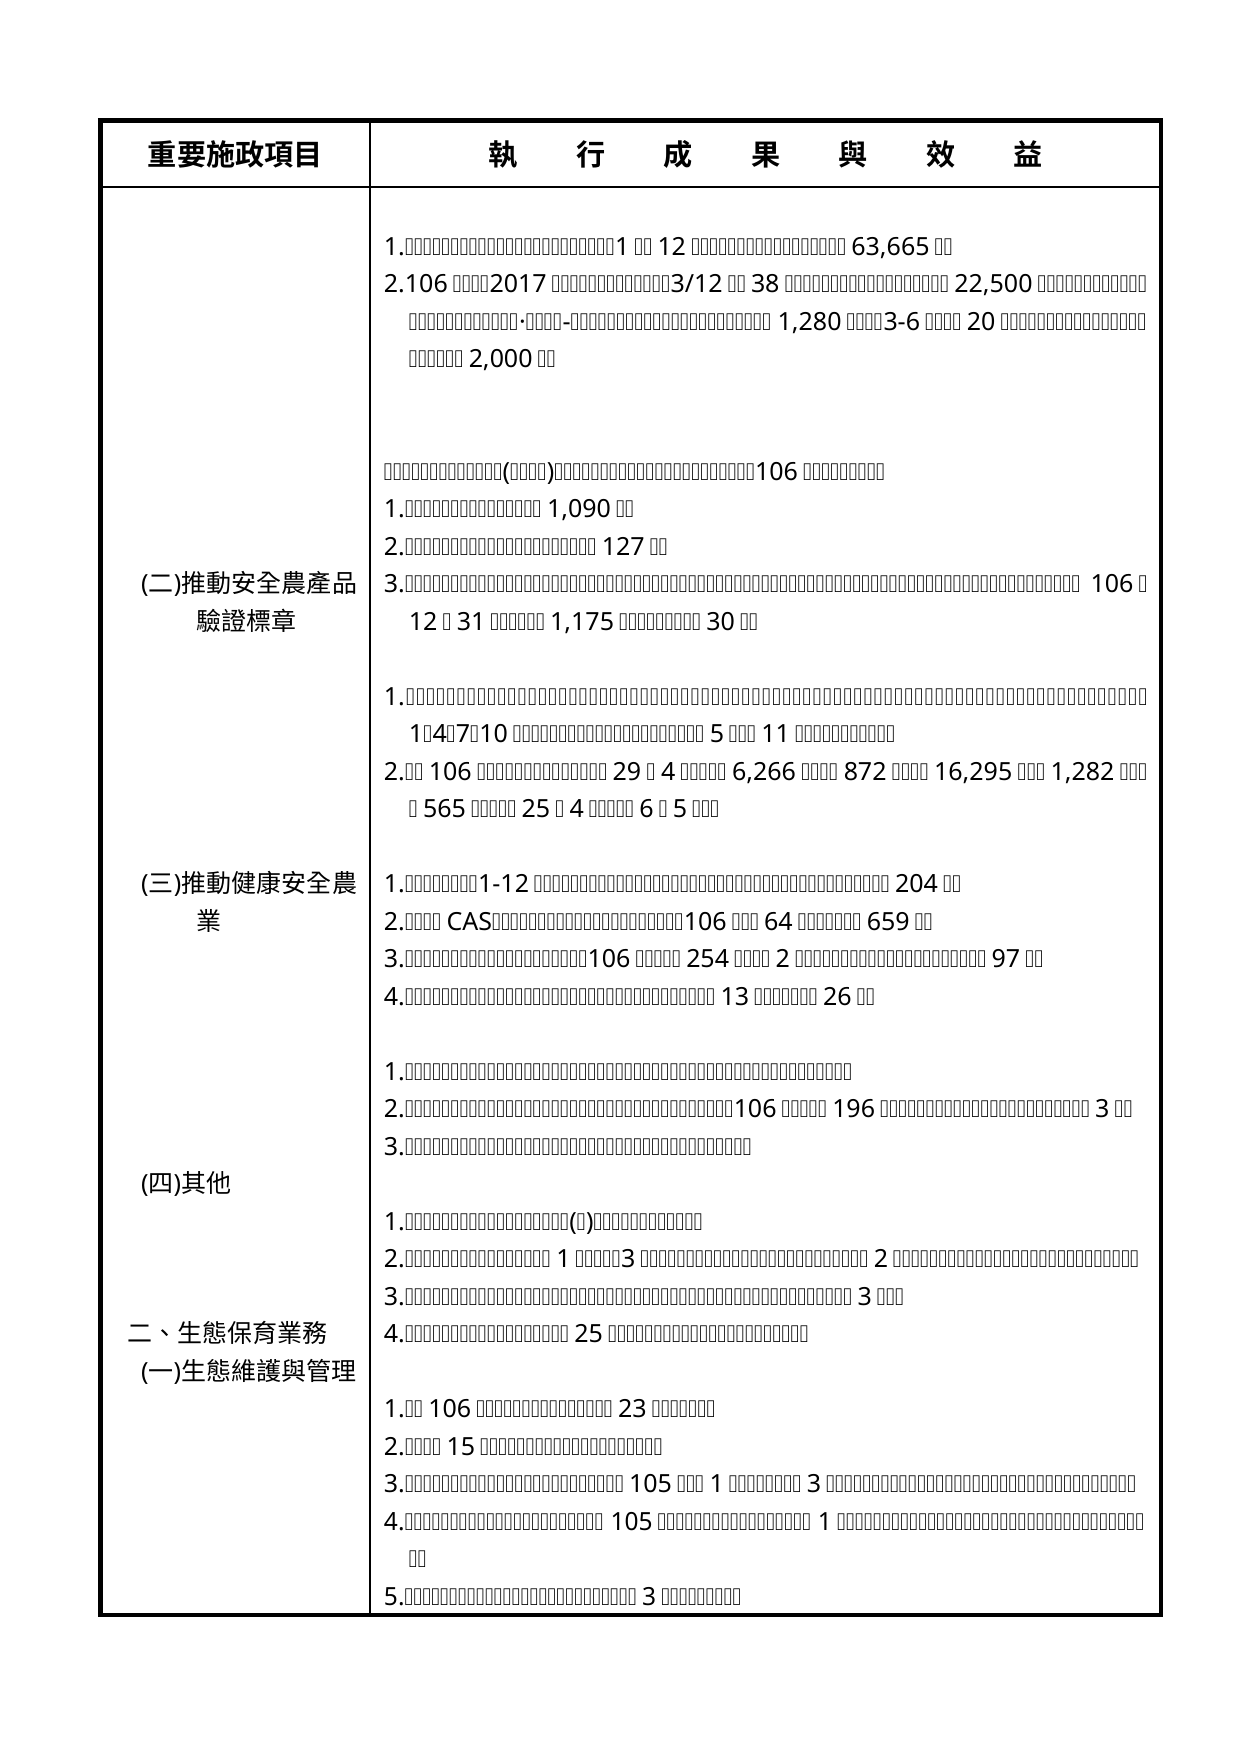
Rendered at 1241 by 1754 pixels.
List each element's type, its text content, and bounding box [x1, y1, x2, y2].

table_cell 1.輔導轄內農民團體(農會、合作社場)辦理蔬菜、水果共同運銷，供應國內果菜批發市場，提升市場佔有率，推動水果共選共計增加運銷效率，使其達運銷經濟規模降低運銷成本。本市各農民團體106年1-12月水果共同運銷供應量41,401公噸，蔬菜共同運銷供應量24,337公噸。 2.協助農民團體辦理蔬果共同運銷，除辦理產銷講習及觀摩外，另補助農民團體購置選別、分級設備、輸送設備、包裝設備、預冷設備及加工設備等，以提高本市農產品共同運銷品質，提高市場拍賣價格，增加農民收益。農業局積極爭取中央補助轄內農民團體，如電動堆高機、油壓拖板車、重量式蔬果選別機、非破壞性紅外線水果甜度計、空氣壓縮機、包裝設備、輸送機、大型荔枝選果機、壓差預冷機、洗選設備、作業平台、組合室冷藏庫等相關設備，以改善運銷機能強化運銷效率，共向農糧署爭取補助8,971千元。 3.輔導燕巢區農會-蜜棗；大樹區農會-玉荷包禮盒、鳳荔雙心酥；美濃區農會-美濃147米空包系列；內門區農會-羅漢門龍眼蜂蜜等4間農會優質農產品，獲選2018年台灣農漁會百大精品殊榮。 甲仙地區農會辦理「竿採青梅廠農契作」計畫，106年青梅產期間以保證價格每公斤31元收購竿採梅，共計 142公噸，有效維持青梅價格，穩定青梅產銷，降低販運商剝削，維護農民收益。另外六龜區農會辦理「手採梅DIY計畫」，透過活動有效行銷本轄青梅，有益於青梅銷售量，提高果農收益。 106年除原取得清真認證之內門區、阿蓮區、甲仙地區農會、一鳴生技農園，又新增蜂巢氏生物科技有限公司，共計29項產品，並於106年11月15日假高雄市政府鳳山行政中心盛大舉辦「清真產業基礎及品保訓練」，說明清真食品認證的相關資訊，加強業者對產製清真食品相關規定之認知，達到推廣清真食品認證，提升清真食品品質，以提升高雄農產品的競爭力。 辦理「106年高雄市國產龍眼蜂蜜評鑑」，經召開籌備會議、受理報名、 採樣封簽、送檢初評、複評等作業，依蜂蜜國家標準(CNS)及評鑑小組 嚴格檢驗，計有岡山、阿蓮、田寮、橋頭、大樹、內門、杉林7區養 蜂產銷班班員共20人獲獎，特等獎6名，頭等獎14名，成績斐然！ 106年度獲獎評鑑蜜共10,296瓶(特等獎3,276瓶，頭等獎7,020瓶)， 經由通過HACCP及ISO22000國際雙認證之阿蓮區農會食品工廠，進行 監督分裝後上市，以高雄市評鑑蜜品牌搭配大崗山龍眼蜂蜜文化節活 動行銷。 1.輔導岡山區農會辦理「2017高雄市大崗山龍眼蜂蜜文化節」活動，於106年9月2日在大崗山風景區如意公園甜蜜展開，高雄市陳菊市長偕同岡山區農會石敏雄理事長進行活動開幕，為今年主題「這夏go甜蜜」以及「蜂產品展售」、「夯直播拍賣」、「最狂蜂人秀」、「獨家秘境遊」、「蜂趣味體驗」等系列活動揭開序幕，並邀請市民朋友利用週末假期一起到大崗山風景區參加難得的盛夏慶典，品嚐純正龍眼蜂蜜的甜蜜。 2.聯合本府原住民事務委員會辦理「2017真愛玉見你‧萬人喜愛玉」，於10月9-10日假鼓山渡輪站前(高雄市鼓山區濱海一路)舉辦，現場除了萬人洗愛玉體驗外，並有農特產品展售，吸引人潮駐足品嚐採買原民區的各式農特產品及手工藝品。 3.都會區農特產品行銷工作 設置高雄物產館蓮潭旗艦店、高雄物產館高雄郵局店及高雄物產館 台中店，並以高雄物產館蓮潭旗艦店為營運中心、高雄物產館高雄 郵局店為配送中心，高雄物產館台中店為外縣市指標通路據點，未 來評估台北市、新北市拓展銷售據點之可能性。讓本市農漁產品朝 向精緻化、專業化、品牌化行銷模式經營，並運用蓮池潭觀光景點 之優勢，打造大高雄優良農產之行銷據點。106年全年度於高雄物 產館辦理一系列媒體宣傳行銷活動，加強消費者對物產館印象與對 農產品的認同，106年度高雄物產館蓮潭旗艦店、高雄物產館高雄 郵局店及高雄物產館台中店累計總體營業額已逾1億元。 106年度高雄物產館各館營業額如下： 5.高雄物產館網路商城及蓮池潭高雄物產館虛實整合服務平台 (1)蓮潭館、郵局店、台中店虛實整合服務平台建置，包含農產品展售服務、智慧型餐飲管理服務、廚藝及DIY教室管理服務。 (2)網路高雄物產館臉書粉絲團維護及管理。 6.推廣高雄在地食材，結合學校及消費者辦理食育計畫 (1)農業局推動在地食材計畫已邁入第6年，106年辦理30場打狗食趣廚藝教室以及4場小朋友料理活動。30場打狗食趣廚藝教室是以高雄各區特色農產品為主題，邀請餐廳主廚、知名烹飪老師教導民眾料理，小朋友料理活動則是以認識米食為主，作成營養美味的便當、米布丁、珍珠丸子等，過程中也有帶領小廚師們至微風市集學習採買食材，活潑生動的課程安排，讓孩子真的愛上作料理。 (2)農業局自100年開始招募本市餐廳業者加入綠色友善餐廳行列，106年度共有47間餐廳通過綠色友善餐廳評鑑。為能行銷綠色友善餐廳品牌，讓更多業者及民眾認識綠色友善餐廳，今年度參加哈瑪星生態盛典市集，向一般消費者推廣宣導食在地、吃當季的理念。 (3)每月發行「旬味」刊物10000份於全台共230個地點免費索取，傳達高雄地區綠色友善餐廳及小農良善的農業資訊，帶領讀者感受高雄食材的美好味道，促進農民、餐飲業者及消費者三方之友善連結，更讓民眾了解高雄在地農業的美好。 (4)11月於駁二藝術特區辦理「秋意農×野餐市集」草地音樂會，首度由農業局與文化局攜手合作，活動包含在地食材的田園市集、草地野餐及農食廚坊與傳唱出土地的美好的演藝歌手表演，結合小農與在地文創產業的攤位展出，邀民眾一同品嘗農產，以行動支持在地農業。 (5) 2017年高雄田園饗宴從10月開始起，連續5個月配合節氣帶領民眾走入高雄市不同地區的農田及原鄉，享用食物新鮮原味，了解食材生長樣貌，與在地農民交流 。10 月於橋頭中崎有機農業專區辦理寒露火龍果場次，11 月於茂林辦理立冬咖啡．烘焙原味多納咖啡場次，12 月於美濃辦理冬至蕃薯田蜜滋味場次。 7.推動健康有機農業 有機農糧產品及加工品檢查及檢驗： 為保障有機農糧(加工)產品消費者權益，維護有機農糧(加工)產品之可信賴度，經年辦理轄內有機農糧(加工)產品市售或田間檢查，106年共抽檢560件有機農糧(加工)產品，涵括農藥殘留檢驗、食品添加物檢驗及產品標示檢查。 8.農產品進軍國際，拓展外銷通路 (1)農產品海外行銷： 106年度果品外銷統計：106年外銷數量統計合計為3,733公噸，以番石榴(1,475公噸)及鳳梨(1,138公噸)為最大宗，其餘為荔枝(96公噸) 、棗子(97公噸) 、木瓜(38公噸) 、香蕉(635公噸)、金煌(217公噸)及其他(13公噸)，主要外銷至大陸、日本、加拿大、新加坡、香港、等地區。 106年度花卉外銷統計：1-12月外銷花卉量共計2,500,000枝火鶴花，主要外銷國為日本、大陸及香港。 7月15日至23日赴加拿大辦理農產品拓銷活動，拓銷地點為溫哥華Stong’s market、溫哥華Price Smart佳廉超市、卡加利Hen Long Market興隆超市鋪貨及辦理農產品試吃品嚐。又本市「高雄首選」精品首次於卡加利超市鋪貨(Hen Long Market)，拓銷品項有番石榴、金煌芒果及紅龍果，其中金煌芒果和紅龍果以空運至加拿大。 (2)國際食品展業務 2017波灣國際食品展：第22屆波灣國際食品展(GULFOOD 2017) 於2月26日~3月2日假杜拜國際會議展覽中心(Dubai International Convention and Exhibition Centre)辦理，規模達12萬㎡，共計有152個國家館、5,500餘家參展廠商並吸引來自世界160個地區將近8萬名專業買主的參觀採購，其中61%為阿聯酋以外之國際買主。本次食品展參展的商品為新鮮芭樂、蜜寶紅龍果、蜜棗為主，現場鮮果詢問度非常高，預估訂單金額900萬元。 2017年東京國際食品展(FOODEX JAPAN 2017)：於106年3月7-10日假日本幕張國際展覽館舉辦。台灣8位縣市長副市長出席3月7日在「東京國際食品展」台灣館開幕典禮。本市亦帶領8家農民團體及農企業參展，會展中洽詢廠商絡繹不絕，現場訂單金額3,000萬元，創造產值6,500萬元。 2017年上海國際食品展：第18屆中國國際食品飲料展(SIAL China 2017)，於5月17日至19日假上海新國際博覽中心舉行，本次展覽會展出面積為14萬9,500㎡，共有3,200家企業參展，達到13個專業展館，比上年增長18%，中外專業觀眾和買家超過9萬人，比上年增長超過17%，該展已發展為中國至亞洲規模最大、專業性強的綜合性國際食品及飲料展會。本府農業局帶領轄下的農民及農企業團體參展，本次參展家數共有10家，更甚以往，比較近三年參展績效，皆呈現正成長，現場訂單金額6,167萬元，創造產值7,000萬元。 2017台北國際食品展覽會：於106年6月21-24日假南港展覽館舉辦，本市19家農民團體及農企業參展，共同行銷推廣本市農特產品，參展產品包含除代表性水果鳳梨、番石榴、木瓜、香蕉及紅龍果等鮮果外，尚有其他相關農加工品，如美濃147米、永安花生、大崗山龍眼蜂蜜、田寮鹹豬肉、阿蓮蜜棗乾、內門龍眼乾、各式果乾、酵素及雞肉製品等，產品內容豐富，預估訂單金額5,000萬元。 2017高雄國際食品展覽會：於106年10月26-29日假高雄展覽館舉辦，本市18家農民團體及農企業參展，共同行銷推廣本市農特產品，參展產品包含除代表性水果鳳梨、番石榴、木瓜、香蕉及紅龍果等鮮果外，尚有其他相關農加工品，如美濃147米、永安花生、大崗山龍眼蜂蜜、田寮鹹豬肉、阿蓮蜜棗乾、各式果乾、酵素等，產品內容豐富，預估訂單金額1,545萬元。 1.調整耕作制度活化農地計畫 為配合農糧署活化休耕農地利用，除加強輔導農民契作具進口替代之穀類及雜糧等作物，並規劃適合本市具競爭力的短期農作物地區性特產計44項。本市106年休耕地活化種植地區性特產及轉契作面積達2,771公頃。 2.活化農地景觀作物專區計畫 配合農曆春節於美濃區、杉林區、六龜區規劃冬裡作花海58公頃，有效帶動觀光人潮、增加地方休閒產業及農產品行銷收益。 3.有機農糧產品田間抽檢業務 106年度共完成田間抽檢66件，有效落實有機農業生產源頭管理。 4.農作物污染監測管制及損害查處業務 106年度共辦理農作物抽檢計25件，維護農產品生產安全與消費者食安權益。 5.辦理番石榴外銷契作獎勵計畫 辦理具外銷潛力果樹-番石榴契作，由高雄產地農民團體完成簽訂外銷供果園契作合約書，且供果園至少需具備一種農業性驗證標章，朝向發展環境友善農業，藉此提高高雄農產品知名度，進一步穩定農民收益。本年度契作外銷數量達316公噸。 6.推動優良農地整合加值利用計畫 為維護優良農地資源，發展優勢產業，輔導美濃區農會成立雜糧及蔬菜農產業專區1,400公頃，藉由建立農業經營專區成為核心產業的安全生產基地，擴大經營規模及調整人力結構，跨領域整合創造產業與品牌行銷的加值效益。 7.輔導美濃區農會辦理2017「美濃白玉蘿蔔還有好豆季」產銷調節計畫，讓民眾及企業拔蘿蔔及採毛豆體驗活動，透過股東會認股方式，吸引近萬名遊客參加，不僅將白玉蘿蔔及好豆打造為美濃裡作特產，也活絡旗美地區的觀光產業。 8.配合杉林區瓜瓜節辦理收瓜杉林饗樂趣農事體驗計畫 輔導杉林區農會辦理一日農夫農事體驗計畫，共辦理2場次，以瓜瓜節為活動主軸，結合控窯農事體驗活動及真福山等知名地景，帶動在地農村休閒觀光產業，提升農業整體產值。 9.舉辦106年「金鑽鳳梨、玉荷包荔枝品質及果園評鑑」競賽 為建立農民友善栽培管理的觀念，由各區農會推薦參賽，金鑽鳳梨40組及玉荷包荔枝40組共計80組報名參加，藉競賽方式將高雄市優質金鑽鳳梨、玉荷包荔枝推廣給消費者，以創造市場品牌口碑，穩定農民收益，並讓消費者能更加「健康、安全、安心」，達到消費者、生產者及環境永續三贏的目標。 10.輔導大寮區「元品有機米」參加107年精饌米獎獲台灣有機米組季軍 107年精饌米獎為農糧署強調國產食米「安心」、「朔源」的高品質形象所舉辦知稻米評比，參賽者必須達到多項嚴格的要求，包括農產品生產追溯條碼、優良農產品食米項目驗證、產銷履歷、有機轉型期、有機驗證及友善環境耕作任等標準。在本局輔導之下大寮區陳家成「元品有機米」獲得台灣有機米組季軍，再度為高雄生產的優質米掛上金招牌。 11.輔導美濃區農會型農黃偉宸奪2017日本「米．食味鑑定國際競賽」特別優秀賞 日本「米．食味鑑定國際競賽」是由日本「米．食味鑑定士協會」為鼓勵生產良質米而舉辦鑑定比賽，今年包含台灣及日本海內外超過5,500位參賽者。經由機器評比食味及味度特性，再由米食味鑑定士、超市採購人員、消費者代表等30位評審進行官能品評。本局輔導美濃黃偉宸農友得到歷屆海外初評最高得分及特別優秀賞佳績，使高雄生產的優質米名揚海外。 12.輔導辦理美濃橙蜜香番茄行銷推廣計畫 (1)透過評鑑競賽建立橙蜜香番茄品質分類及標準，鼓勵農友用心種植，增進消費者信心，擴大橙蜜香番茄知名度，塑造在地番茄品牌。 (2)橙蜜香多元行銷計畫結合美濃農村冬季裡作農產多樣性，搭配景觀作物花海，以帶動地方農產業觀光人潮。 13.輔導成立中崎有機農業專區及永齡杉林有機農業園區 為加速本市有機農業發展，輔導成立有機農業專區，於橋頭設置「中崎有機農業專區」面積31.65公頃、美濃及杉林設置「有機示範專區」面積25.84公頃，並輔導成立「永齡杉林有機農業園區」面積52.2公頃，合計109.69公頃，藉由有機作物栽培，生產高品質、安全之蔬果，建立安全農業城市。 14.農業天然災害查報及救助業務 (1)106年0601豪雨農業天然災害現金救助，全市共計核定救助125戶，救助面積55.1242公頃，救助金額3,781,901元。 (2)106年0601豪雨農田受災救助，全市共計核定救助71戶，救助面積29.37公頃，救助金額2,079,000元。 (3)106年1011豪雨農業天然災害現金救助，全市共計核定救助432戶，救助面積105.1468公頃，救助金額3,785,271元。 15.農情調查計畫 (1)106年農情業務，全年1、5、9月共三期作共調查4,707項次農作物之種植面積；並於1、4、7、9、12月調查各項農作物產量。 (2)106年每月辦理農作物生產預測，完成香蕉等355項次農作物產量預測。 (3)106年獲得農委會評鑑「105年直轄市及各縣市農情報告工作成績第一名」。 1.106年度辦理農業用地作農業設施容許使用之審查及核定計226件。 2.106年度辦理農地變更使用之審查及核定，共計辦理106件。 3.106年度申請農地興建農舍資格審查，共計辦理20件。 4.106年度辦理農業用地免徵遺產稅或贈與稅需5年列管維持農用查核共計100件。 5.106年度辦理農地非農業使用查處：430件。 6.106年度辦理農業用地作農業使用證明之審查及核定，共計辦理3,885筆。 7.106年獲得農委會評鑑「106年度農地利用及管理業務評鑑」甲組特優。 1.農作物病蟲害防疫與監測工作: (1)辦理全市重要果樹及蔬菜類作物有害生物整合性防疫與監測工作。包括印度棗、蓮霧、荔枝、芒果、番石榴、香蕉、葉菜類、瓜果類等病蟲害防治工作，106年度執行計1,255公頃，並辦理果實蠅共同防治工作，於重點果樹栽培區實施，全年共發放8,300瓶誘殺劑提供防治藥劑供農民使用，並於公共地懸掛藥劑辦理區域性防治，辦理面積計5,450公頃。 (2)平腹小蜂防治荔枝椿象：荔枝椿象為外來新興害蟲，由於荔枝椿象危害荔枝及龍眼產量及品質甚鉅，嚴重時可能造成絕收。因此106年度委託行政院農業委員會苗栗農業改良場飼養荔枝椿象之天敵－平腹小蜂，並釋放109,200隻平腹小蜂在本市田寮區及阿蓮區，同時進行荔枝椿象的分布與族群密度監測及調查，評估平腹小蜂的防治成效。 2.推動106年高雄市菜豆(四季豆)技術服務團暨植物醫生培訓計畫:本案由國立嘉義大學承攬，由嘉義大學植物醫學系郭章信副教授主持，結合行政院農業委員會農業試驗所、國立屏東科技大學等農業專家，團隊成員包含植物病蟲害、土壤肥料及評估產銷效益等專家共同組成。技術服務團給予農民專業技術指導，以加強田間栽培管理技術，減少農藥使用量，除降低生產成本外，同時提供消費者安全健康之農產品。 3.辦理野鼠防除工作，106年使用10,030公斤老鼠藥，防除面積18,236公頃。 1.吉園圃安全蔬果標章輔導與推動:輔導本市132個產銷班，面積1,259.8公頃，申請取得吉園圃安全蔬果標章。 2.產銷履歷驗證標章輔導與推動:執行面積1,102公頃，農戶數860戶。主要農作物為玉荷包、紅豆、木瓜、鳳梨…等。 3.GLOBAL G.A.P.驗證：至106年12月已輔導高雄市阿蓮區農會(番石榴)、保證責任高雄市燕巢青隆果菜運銷合作社(番石榴)及保證責任高雄市加州果菜運銷合作社(青花菜、甘藍)取得該國際驗證。 1.辦理農藥管理與品質管制工作:目前本市農藥販賣業者共190家，舉辦農藥販賣業者複訓講習2場次，抽驗市售農藥75件，並查驗其成分及品質，針對偽劣農藥進行取締查核工作，以維護消費者權益及健康。 2.安全蔬果田間農藥抽檢及管制工作:全年辦理一般蔬菜、水果農藥殘留抽測及管制工作抽樣1,750件，並協助辦理農民安全用藥教育達58場次4,202人，不合格者辦理追蹤教育及產品管制。 本府衛生局、經濟發展局、環境保護局、教育局、農業局與海洋局共同合作，參加「106年獎勵地方政府落實推動食安五環改革政策計畫」，經核定獎勵金核定為2,300萬。 1.生物多樣性永續利用及推廣工作: (1)「茂林區紫蝶谷生物多樣性保育計畫」：僱用當地居民進行紫斑蝶棲地環境清潔整理及巡護，辦理「台灣茂林紫斑蝶觀光季系列活動」計120,000人次參加，宣導25場次/10,600人次參與，解說員培訓課程8人，棲息地紫蝶數量約30萬隻。 (2)「黑面琵鷺與鳳山丘陵過境猛禽調查及斑馬鳩等外來鳥調查暨移除計畫」： 黑面琵鷺調查：茄萣濕地及永安濕地黑面琵鷺數量調查結果，以2月數量最多，約348隻。 鳳山丘陵猛禽調查：記錄8種猛禽，總數量為4,255隻次，以赤腹鷹最多，灰面鵟鷹次之。 斑馬鳩移除：計移除斑馬鳩30隻，衛武營園區裡的族群量有下降的跡象。 草鴞校園宣導活動：完成10場校園推廣，參與師生人數合計1,008人。 (3)「外來種兩棲類移除及調查計畫」：大樹區舊鐵橋人工濕地等地兩棲類調查，計記錄6科13種，以黑眶蟾蜍最多，並無發現斑腿樹蛙。移除亞洲錦蛙119隻。辦理研習活動4場共計100人次參加。 (4)「高雄都會區外來綠鬣蜥(Iguana iguana)族群現況調查與經營管理策略計畫」：進行鳥松區、仁武、大寮、鳳山等地移除，計184隻，與本府自行捕獲綠鬣蜥78隻，共計262隻。 (5)生物多樣性保育教育宣導及研習：計宣導5場，計3,200人次。 2.高雄市國家重要濕地保育計畫 (1)執行「楠梓仙溪野生動物保護區重要資源昆蟲監測棲地保育規畫與教育訓練計畫。 (2)為保護楠梓仙溪野生動物保護區河川生態資源，為杜絕楠梓仙溪非法電毒魚，委託那瑪夏區公所遴選優秀的巡溪人員負責該村段溪流的保育工加強巡邏及取締楠梓仙溪的非法垂釣行為，106年僱工巡護146人次。 (3)辦理「高雄市那瑪夏區楠梓仙溪野生動物保護區保育計畫」草案公聽會並提報行政院農業委員會林務局。 (4)檢送「楠梓仙溪(國家級)重要濕地保育利用計畫」草案至內政部，召開2次審議會。 3.自然保留區之經營、維護、管理： (1)辦理烏山頂泥火山保留區地景自然保留區保育工作管理計畫，僱工2名執行下列事項，於保留區入口處受理未事先申請入園民眾之申請，106年度進入保留區人數約60,098人；現場發放解說摺頁，加強保育宣導；即時勸導入園民眾之違規行為；每週進行乙次保留區域之清潔工作。 (2)106年與燕巢區援剿人文協會合作執行「烏山頂泥火山地景自然保留區假日駐點解說服務及解說員訓練計畫」，辦理期間每週六、日及國定假日進行導覽解說，於現場免費為進入烏山頂泥火山參訪民眾教育解說及巡護工作。106年辦理解說員進階培訓計24小時。 (3)與國立高雄師範大學合作辦理「烏山頂泥火山地景自然保留區地形變遷調查計畫」。 (4)委託國立中山大學辦理「烏山頂泥火山地景自然保留區生物資源調查計畫」。 1.依「高雄市珍貴樹木保護自治條例」列管之樹木計562株，並執行老樹生長環境改善、修剪、病蟲害防治計361株。 2.辦理1場特定紀念樹木研討會，計150人參加。 3.老樹志工培訓活動2場次，參訓人數約80人次。老樹巡禮活動2場，計160人次。 1.聯合執行小組執行查核取締，移送法辦2件，共2人；保育類野生動物登記飼養查核35家318隻；保育類野生動物產製品本市登記有案象牙1,677支、虎製品81件、犀牛角180,034公克，產製品查核異動4家30件；處理野生動物緊急救傷8種161隻；有效處理臺灣獼猴危害農作物11件，驅趕脫序獼猴案件約60件。 2.捕捉騷擾民宅之行為脫序獼猴11隻，且不定期巡查取締柴山周邊社區餵食獼猴之行為。 3.野生動物繁殖能力查證共計5場。 4.委託本府觀光局壽山動物園野生動物收容中心進行野生動物保育類野生動物急救站營運計劃：共完成棄養無主及法院查緝沒入之野生動物收容照顧共約35種97隻；野生動物急救傷共約26種91隻；完成野生動物野放共約12種36隻。 5.與屏東科技大學合作辦理「高雄都會區滋擾性蛇類的時空分佈特性與處理計畫：處理各消防隊捕獲滋擾性蛇類485隻。 6.與台灣黑熊保育協會合作辦理「熊愛台灣-高雄黑熊保育志工培訓與校園巡迴講座」： (1)黑熊保育志工及保育大使進階培訓課程：課程計16小時，約30人參與。 (2)校園巡迴講座：於46個單位辦理保育講座63場，參加人次6,005人。 推動之造林面積：全民造林計畫249.32公頃；獎勵輔導造林計畫面積62.39公頃；平地造林計畫面積24.09公頃。 1.本苗圃以培撫育造林苗木為主，推廣本市造林業務，1月至12月總計提供機關團體、個人苗木數量約63,665株。 2.106年辦理「2017高雄市植樹生態宣導活動」：3/12結合38個區公所辦理小樹苗贈送活動，總計發放22,500株；同日與台灣中油股份有限公司合作辦理「植樹護林·守護台灣-高雄市聯合植樹」活動，於高雄市梓官區公墓種植1,280株樹苗；3-6月在本市20所小學辦理校園植樹教育巡迴宣導，並發放小樹苗2,000株。 為落實「畜牧法」有關畜牧場(含飼養場)登記管理之規定事項，強化畜牧場登記管理制度，106年度辦理項目如下： 1.輔導牧場完成登記之畜牧場場數為1,090場。 2.辦理畜禽飼養登記，已完成登記之飼養場場數為127場。 3.不定期稽查畜牧場是否有違法飼養之情事、畜牧場變更、畜牧場停業、歇業、復業、獸醫人員聘置情形、斃死畜禽處理方式，以維護畜禽產銷均衡及合法業者權益，截至106年12月31日止共稽查達1,175場次，完成變更登記30場。 1.辦理畜牧農情調查，掌握本市畜禽分布、經營概況、生產結構等變化情形，藉供釐訂生產計畫，調節產銷，促進禽產業發展等有關農業政策及學術研究之參考；分別於1、4、7、10月上旬辦理畜禽飼養戶數及在養頭數調查，另於5月底及11月底辦理養豬頭數調查。 2.依據106年底調查結果，本市計飼養豬隻29萬4千隻、乳牛6,266頭、肉牛872頭、羊隻16,295頭、鹿1,282頭、雞隻565萬隻、鴨隻25萬4千隻、鵝隻6萬5千隻。 1.為維護飼料安全，1-12月抽驗轄內畜牧場及飼料廠飼料檢驗黃麴毒素、一般藥物、農藥、重金屬及三聚氰胺等計204件。 2.執行市售CAS、有機及產銷履歷畜禽產品標章行政檢查工作，106年度共64場次，檢查件數659件。 3.辦理學校午餐生鮮畜產食材查核與抽驗工作，106年度至本市254間學校及2間食材供應商進行生鮮畜產食材查核，抽驗件數97件。 4.加強進口及國產雞隻區隔之措施，辦理市售通路冷藏肉及解凍肉標示行政檢查13場次，抽驗件數26件。 1.為維護國人肉品屠宰衛生，遏止違法屠宰行為，須賡續執行違法屠宰行為查緝及查核屠宰場良好屠宰衛生作業。 2.不定期前往各可疑處所巡查並召集本府違法屠宰聯合查緝小組辦理聯合查緝工作，106年度共執行196場次，與行政院農委會防檢局聯合查獲違法屠宰案件3件。 3.進行家畜禽合法屠宰及肉品屠宰衛生合格標誌宣導，辦理家畜禽屠宰場行政管理作業。 1.配合本市養雞協會及家禽品生產合作社會(社)員大會進行相關業務宣導。 2.輔導本市家禽品生產合作社協助轄下1場土雞場，3場蛋雞場通過履歷驗證續評；補導本市養雞協會協助轄下2場土雞場通過履歷驗證，有效提升本市家禽產業品質及形象。 3.輔導本市家禽品生產合作社及本市養雞協會辦理雞蛋溯源標示及使用一次性包材等相關政策及飼養管理宣導會共3場次。 4.辦理畜牧場端雞蛋生產溯源標籤查核輔導25場次，改善養禽場生產管理以提升蛋品衛生安全。 1.辦理106年度高雄市農業產銷班畜牧類共計23班之複評工作。 2.補助本市15班毛豬產銷班辦理班務運作及相關業務宣導。 3.輔導農會辦理毛豬共同運銷業務績優，田寮區農會榮獲105年度第1名、高雄市農會第3名；毛豬產銷互助業務競賽梓官、田寮、路竹區農會及高雄市農會均有獲獎。 4.輔導農會辦理豬隻死亡及運輸死亡保險業務，榮獲105年度直轄市及縣市政府理賠業務甲組第1名；保險業務競賽田寮、阿蓮、路竹、內門、燕巢區農會及高雄市農會均有獲獎。 5.輔導協助本市養豬畜牧場申請產銷履歷驗證及續評，目前共3場養豬場通過驗證。 6.輔導本市養豬協會及田寮區農會辦理養豬振興發展及廢汙再利用等相關宣導教育講習6場次。 7.推動傳統(一貫)式養豬場改採批次、分齡、異地或多地飼養模式，設置豬舍或更新相關設施2場，以提升養豬場整體經營效率。 1.輔導酪農戶調製青貯料以降低生產成本，補助本市酪農產銷班調製青貯料所需香腸式青貯袋3條及大型青貯袋120個。 2.輔導本市酪農戶乳牛乳量穩定提升，並獲選106年度天噸乳牛，獲獎乳牛45頭，酪農戶6戶。 3.輔導橋頭區農會辦理酪農飼養管理及防疫講習會1場次。 4.執行市售鮮乳產品的鮮乳標章查核，106年度共查驗328場次。並配合農委會於4月份訪查轄內4家乳品工廠稽核鮮乳標章使用管理情形。 5.配合相關活動辦理國產鮮乳宣導品嚐6場次，宣導民眾認識國產鮮乳標章並於選購時認明較有保障。 6.配合農委會執行本市肉牛場耳標發放及牛籍相關管理工作。 1.補助本市乳羊產銷班共同調製青貯料所需塑膠青貯圓筒20個，在夏季共同青貯，以供冬季使用。 2.輔導田寮區農會辦理本市養羊產銷班專業教育研習3場次，宣導羊隻生產追溯制度，增進畜牧場經營管理專業知能。 3.於3-5月間產茸季節協助本市養鹿協會發布新聞稿宣傳本市優良鹿場，並協助其刊播宣傳短片，藉媒體刊載提升本市養鹿產業知名度以促進銷售。 4.輔導本市養鹿協會辦理講習會1場次，宣導鹿產品產地證明與生產管理及防疫等知識。另參加106年鹿產茸重量比賽，本市獲頒輔導單位鹿榮獎，獲獎水鹿17頭，養鹿戶9戶。 5.本市養鹿協會辦理106年度「台灣水鹿鹿茸比賽」，農業局特製發獎狀15紙，以肯定獲獎鹿農的努力及鼓勵養鹿戶提昇生產性能。 1.加強畜牧污染防治，並推動畜牧場源頭減廢，落實節能、節水及減碳，以建立畜牧場新形象及建立永續經營之生態環境。106年度農委會補助經費計6,057,000元整。 2.本市辦理補助畜牧場購置第二次固液分離機、紅泥膠皮更新、雨廢水分離系統、畜牧場沼氣利用設施、廢水循環再利用設施、畜牧場省電燈具更換、畜牧場風扇系統加裝變頻器、除臭噴霧設施、養豬場傳統肉豬舍改建為節水密閉型、畜牧場高壓清洗設備、高床下加裝拖網設施、禽畜糞代處理堆肥場購置鏟裝機、堆肥舍修繕及購置除臭生物製劑等計44埸。另輔導本市畜牧場改善臭味及廢水處理設施與運作，共100場。 3.持續推廣果菜園農民施用畜禽糞堆肥:依農村社區源頭減廢計畫輔助轄內農民團體(如農會等)推廣果菜園農民使用畜禽糞堆肥500公噸。 4.輔導本市轄內養豬養牛畜牧場辦理廢水施灌農作及沼液沼渣作農地肥份使用計18案。 1.建立品牌推動安全及在地特色畜禽品： (1)輔導本市產銷履歷及特色畜禽品建立品牌，並媒合於高雄物產館或百貨公司超市等通路上架銷售或農民開設直營肉舖，提升品牌形象，亦提供消費者選購在地安全畜禽品管道。 (2)輔導本市各特色品牌畜禽產品參與展場行銷提升品牌形象增加曝光度，或至假日小農市集展售，直接與消費者分享經營理念及推廣產品。 (3)持續媒合本市品牌畜禽品與餐飲團膳及加工等業者合作或與活動結合，並提供在地品牌土雞、雞蛋及豬肉等安全食材相關資訊加強宣傳推廣。 2.輔導高雄首選及各優質畜禽品推廣行銷： (1)藉畜產品具有搭配年節應景採購之消費特性，結合高雄物產館春節檔期福袋好禮活動行銷以推廣高雄首選畜禽產品。 (2)辦理享樂蓮潭萬步走高雄首選品牌畜禽產品體驗推廣活動1場次，於3月假高雄物產館廣場舉辦，宣導安全畜禽品消費觀念，搭配DIY嘗鮮體驗，藉現場熱絡互動及解說強化品牌印象及消費信心。 (3)於7月及10月假高雄物產館辦理高雄在地安全豬肉、雞蛋及鮮乳推廣與DIY活動2場次，結合本市優質畜禽品藉DIY操作互動及實際品嚐，讓民眾加深品牌印象及認識相關標章。 (4)於9月辦理高雄好畜多-本市特色品牌畜產品產業推廣行銷活動1場次，融合產業主題、展示教育、體驗互動、宣導品嚐、產品展銷，首次將動物體驗帶至都會區購物中心廣場，主題吸睛參與熱烈，寓教於樂推廣高雄首選及優質畜禽產品。 (5)辦理高雄首選產銷履歷畜禽品料理趣味競賽活動1場次，於12月假高雄物產館廚藝教室及廣場舉辦，藉烹飪料理實作及民眾互動歡愉氛圍，強化產品印象進而認同及選用產品來融入日常生活料理。 (6)辦理高雄首選畜產品整合行銷活動1場次，於12月假橋頭糖廠舉辦，以畜產遊樂園概念設計闖關遊戲結合料理品嚐，玩樂互動中來認識在地畜產，獎品帶出畜產伴手禮年節組合暖身宣傳春節預購方案。 (7)設計製作本市特色畜禽品推廣食譜桌曆文宣品，介紹產銷履歷及品牌產品多樣化料理方式資訊，結合實用功能性提高行銷推廣成效。 (8)刊登報紙廣告以本市家禽產銷履歷地圖方式宣傳推廣成果及購買資訊，提升民眾對高雄在地禽品的採買信心。 (9)輔導本市具產銷履歷及冷房直營豬肉舖的仁允牧場配合相關活動推廣在地安全豬肉，並獲邀於畜試所養豬產學技術交流座談會報告及經驗分享，提升知名度，另獲電視媒體採訪報導加成宣傳成效。 (10)配合各相關活動辦理宣導推廣及輔導本市家禽品生產合作社、養雞協會、田寮區農會及養豬協會等106年度共辦理產銷履歷及品牌畜禽產品推廣展銷與DIY體驗活動37場次。 1.輔導轄下12處農產批發市場(果菜5處、肉品4處、家禽2處、花卉1處)依籌設計畫及產銷需求，辦理批發交易工作。 2.果菜市場業務輔導：輔導果菜批發市場果菜供銷並督促高雄、鳳山、岡山、大社及燕巢果菜市場持續加強辦理「果菜農藥殘留」檢驗工作(平均每月檢驗約2,763件)，列入公司重要工作執行，並對不合格果菜之供應單位，予以追蹤，及擬訂定「高雄市果菜批發市場營運考核獎懲實施要點」，督促提升市場營運效率。 3.強化農產品行情報導服務功能：充實行情報導內容，強化農產品行情報導功能，於颱風期間及重要節慶日價格波動劇烈或不合理時期，即時發佈預警新聞資訊，並連結「國內農產品交易行情站」，以提供多元化及便捷的批發行情資訊查詢管道。 4.配合農糧署辦理「滾動式倉儲」措施：輔導梓官區農會配合農糧署辦理滾動式倉儲，106年度儲有高麗菜75公噸及結球白菜4.5公噸，將視市場供貨情形釋出，以穩定菜價。 5.辦理三民區果菜批發市場擴建案 (1)本案考量市場發展及都市防洪需要，訂於十全路北側基地整建。105年5月26日簽奉核定104年「高雄果菜市場北側用地救濟金發放標準」，完成所有建物清查作業後，即開始土地救濟金、房屋救濟金、租金補貼及人口遷移費之發放作業。 (2)105年9月1日、9月2日執行北側用地第三、四階段地上物拆除作業，再於10月27日執行剩餘牴觸物拆除作業，現北側用地牴觸建物已全數拆除完畢。另9月及10月間十次與徵收前地主召開安置方案說明會與協調會，選擇放棄鋪位安置改領取救濟金之地主，亦已著手發放救濟金，目前已累計發放1億1仟3佰多萬元。 (3)十全路連通覺民路工程於106年7月31日完工並通車。 (4)高雄市十全滯洪公園工程業於106年8月30日完成決標，並於同年9月18日開工，目前為施工中階段。 (5)高雄果菜市場擴建工程北側用地分貨零批服務設施工程分別於106年11月15日、106年12月1日及106年12月12日辦理上網公告招標，開標結果均流標，目前檢討預算中。 6.辦理三民區高雄肉品批發市場整併案 (1)104年4月13日召開三民區果菜及肉品批發市場遷建規畫報告案會議及104年7月17日三民區果菜及肉品批發市場遷建規劃進度報告案簡報會議。 (2)105年4月提出先期計畫書及105年6月提出整體計畫書，同年8 月19日並經本府審查通過同意備查。 (3)106年編列2,000萬元預算，預於岡山肉品市場增設屠宰線，以利整併轉場所。 7.辦理高雄市都會區農特產品展售行銷推廣活動 「106年度高雄市都會區農特產品展售行銷推廣活動」自106年4月起假本市鼓山區神農路舉辦共9場次，於周六、日邀集全國各地及本市各區農民團體組織，展售行銷優質農特產品，平均每周入場約6,000人次，總入場人數達50,000人次以上；本年度活動除帶動國產優質農特產品消費，開創特色之蔬果與農產品展示行銷場所，提供全國農民產地直送、自產自銷與行銷推廣的優良展售平台。 8.辦理批發市場環境改善計畫 (1)爭取寬列預算支應，補助改善批發市場軟硬體及環境設施，提高營運效能，及透過教育訓練觀摩活動方式，灌輸市場現代化之經營理念，輔導市場多元現代化經營，提升市場營運生機，並提供民眾接觸及認識市場機能之機會，達到教育推廣及敦親睦鄰之效果。106年提列農發基金計畫預算1,000萬元，其中補助高雄市鳳山區農會鳳山果菜市場電源設備更新二期工程，並完成梓官家禽批發市場、鳳山肉品批發市場、岡山肉品批發市場交易設施及環境改善。另將持續督導鳳山肉品批發市場旗山分場進行農產品批發市場營運場所改善工程。 (2)續加強輔導本市果菜、肉品公司改善經營環境與設施，健全交易制度及管理，以有效調節供需平穩價格，充裕民生必需品之供應，並參考國外成功營運模式，提高市場競爭力，促進產業發展。透過批發市場實際供需及營運狀況，重新檢討市場規劃、整併或轉型。 (3)辦理大樹、旗山及岡山公股果菜批發市場經營轉型或整併案：大樹果菜批發市場於102年12月31日結束營運並裁撤，輔導於103年9月1日委外招商經營大樹果菜批發運銷園區，104年5月16日正式開幕營運；旗山果菜批發市場於102年12月31日結束營運並裁撤，輔導轉型為旗山果菜市場臨時管理委員會；岡山果菜市場攤商遷移一案，將發給攤商補償救濟金，另並輔導組成農民團體以承租土地自籌興建果菜市場方式辦理，後續作業仍持續與本府相關局處協調作業中。另岡山果菜市場股份有限公司業於105年9月30日解散，員工均依勞基法規定予以資遣退休，市場並暫時由攤商組成臨時管理委員會管理。 1.輔導農村社區擬定及核定農村再生計畫。核定計畫社區：路竹區鴨社區、旗山區糖廠社區計2社區。 2.輔導已核定社區完成年度農村再生執行計畫，向行政院農業委員會水土保持局爭取5,550萬元經費補助。與28個社區協力執行104項年度計畫，進行生態保育、文化保存、景觀休憩空間營造與農業產業活化。 3.辦理106年度高雄市金牌農村選拔，六龜區中興社區、旗山區南勝社區、大樹區龍目社區、及永安區新港社區等4處社區獲選為106年度高雄金牌農村。 4.辦理內門區及甲仙區農村再生區域產業輔導： (1)辦理南華蕉、梅子及桂圓等研發芭蕉手工餅、嬌貴醬、梅仙紅茶醬等3項加工品研發。 (2)各項產品營養標示檢驗、包裝設計。 (3)與本市甲仙區及內門區農會結合，辦理產品研發課程教育訓練進行果品(初級)加工培力。 1.辦理竹林、內門、民生、大樹及那瑪夏等5休閒農業區之評鑑輔導工作，並使內門及竹林兩休閒農業區評鑑等級向上提升1級。 2.輔導雲之谷休閒農場、昇泰有機休閒農場換發許可登記證。 3.輔導休閒農場完成籌設(計6家)： (1)旗山區旗農生態休閒農場(申請建照中)。 (2)仁武區仁新休閒農場(施工中)。 (3)岡山區樺園景觀休閒農場(施工中)。 (4)茂林區紫斑蝶休閒農場(申請建照中)。 (5)六龜區山下露營休閒農場(申請建照中)。 (6)美濃區蝶戀花世界休閒農場(申請建照中)。 4.輔導「桂花鄉休閒農場」申請籌設。 5.輔導休閒農業區辦理休閒農業體驗活動： (1)內門休閒農業區3車次。 (2)美濃休閒農業區0場次。 (3)六龜竹林休閒農業區0車次。 (4)那瑪夏民生休閒農業區24車次。 (5)大樹休閒農業區30車次。 6.辦理休閒農業課程講習計4場次。 7.會同建管、衛生、消防等單位辦理28處休閒農場聯合查核。 8.休閒農業媒宣： (1)前往台北、台中、高雄、台南旅展行銷本市休閒農業。 (2)前往香港、東京、新加坡國際旅展行銷本市休閒農業。 (3)改善休閒農業區主題網頁設計，擴增網站內容。 執行年度預算5,400萬元部分：辦理82件農路維護工程，其施作範圍涵蓋本市旗山、美濃、杉林、內門、六龜、田寮、燕巢、大樹、茄萣、岡山、橋頭…等區域。 1.辦理完成轄內27家農會總幹事遴選及屆次改選作業。 2.106年輔導轄內27家農會依農會定期召開法定會議。 3.辦理各級農會106年度提撥基本用人費及計算最高設置員額業務。 4.為加強農會業務經營，完成27家農會年度考核成績評定。 5.為健全農會財務制度，會同財政局完成27家農會之財務監督。 6.辦理本市各級農會信用部業務講習會共1場、334人次。 1.為健全農業性合作社場組織，於106年辦理轄內103家農業性合作社場業務績效考核。 2.106年12月4日辦理「106年農業性合作社場教育訓練」課程。 3.106年度輔導新成立2家農業性合作社場，變更登記68家。 1.辦理106年度產銷班評鑑，共371班完成評鑑。 2.105年度共辦理農業產銷班176班次異動登記，及核定設立9班，評鑑成績不合格3班，另為了解產銷班需求，共訪視產銷班90班。 3.輔導本市產銷班競爭全國十大績優農業產銷班屢獲佳績，燕巢區果樹產銷班第12班榮獲全國十大績優農業產銷班、旗山區果樹產銷班第63班榮獲全國優良農業產銷班。 3.輔導本市旗山區爭取農糧署軟實力計畫共2個班。 4.輔導本市內門區花卉產銷班入選「106年提升農業產銷班經營管理軟實力計畫-工作坊輔導」。 1.辦理本市老年農民福利津貼：編列預算撥付補助老年農民福利津貼。 2.辦理本市農民健康保險： (1)編列預算撥付補助農民農保保險費補助款。 (2)輔導本轄26間基層農會辦理農民健康保險年滿64歲4個月農保資格清查、戶籍異動及其他專案等清查工作，保障實際從事農業農民權益。 (3)辦理本市各級農會保險業務教育訓練1場次。 3.督導農民組織擬訂各項農業推廣計畫，提升農村文化與活力： (1)為建立農特產品開拓市場行銷，提供健康優質之農產品、並導入鄉土美食料理創新、運用各地區農業特色農產品，加入料理，幫助產銷問題之改進，提升地方鄉土美食特色，藉以提升地方知名度，並促進農遊元素，增加地方農特產業升級，開發創意地方料理，促進鄉村婦女就業機會，並帶動地方經濟發展，以利於家政推廣工作並提昇農家生活品質，輔導仁武區農會強化鄉土美食坊推廣設施1處，增設推廣教育班2班，受訓人數600人。 (2)為加強農業生產結構，強化農會家政班員具備現代化經營管理知能及促進班員間情感交流，增加其互動及加深農業政策的了解、信賴，提升產銷技能及經驗，輔導辦理「永安區農會106年度農業推廣家政班農業技術參訪活動」參訪活動，共計辦理1場次，參加人數40人。 (3)為提供農村青少年農業經驗交流及互動學習的平台，從活動中學習認識高雄農業產業文化，磋農業知識與技能，並加強農業知識及工作的了解，以培育農村青少年農業經營之興趣及信心，活化農村人力，輔導辦理「林園區農會106年度農會四健會員農業體驗營」，共計辦理1場次，參加人數140人。 (4)為教育高雄市高雄地區農會家政班員農業體驗、農業文化易地實教講習觀摩，以提升家事、生活品質能力，增進農村生活品質，及觀摩認識在地農業休閒與社區資源、整合區域性農業生產與旅遊結合，未來將產銷班、農場、農家等做社區資源結合，發展特色的農業休閒產業經營方式，輔導辦理「106年高雄市高雄地區農會家政推廣講習觀摩計畫」，共計辦理5梯次，參加人數600人。 (5)為落實農村青少年在地扎根，推動農村青少年農業教育、結合社區在地資源，從事農業體驗教學及教育、強化青少年健康與在地消費的觀念，培養農業的後繼者，以及輔導農村婦女、老齡農民終生學習及生活技能，輔導高雄市高雄地區農會辦理「106年度高雄市高雄地區農會農業推廣教育活動」計畫，辦理研習活動92場次，參加人數達11,00人。 (6)為提昇農會家政班員瞭解國產農產品品牌行銷通路及環境生態，以利於家政推廣工作並提昇農家生活品質，輔導辦理「路竹區農會106年度家政專業觀摩研習活動」，共計辦理1梯次，參加人數40人。 4.輔導農會辦理27家農會農民節活動，表彰著有勞績之農民，以資鼓勵。 1.農業六級產業化觀念養成及培育： 以既有的農業培訓架構為基礎，針對青年農民加值規劃多元的實務訓練課程，激發青年農民的潛力，提升組織經營即戰力，並搭配議題推廣與行銷，重新塑造農業產業與農業從業人員的價值。 (1)農業六級產業化觀念養成及培育-型農培育課程： 初階班：5/2-3、5/10-11，訓練時數合計32小時，培訓人數44人。 辦理農業六產化交流成長營：促進業者及跨領域業者相互認識交流，透過標竿企業案例觀摩與交流，傳遞成功案例經營經驗及優點，激發業者創意思維，發揮標竿學習之效果，同時也建立人脈網絡及提升跨業合作機會，開發新商機，共計辦理1梯次(2天1夜)，共計培訓30人。 菁英班：7/17-18、7/25-26、8/17，訓練時數合計35小時，培訓人數40人。 高階班：9/24-29辦理「型農培訓日本農業六級產業參訪」，6天5夜，帶領型農前往日本大阪府、京都府、三重縣參訪，培訓人數15人; 參訪蔬菜、米、酒與蔥等業者，看日本農民與農企業如何創意串連，瞭解創新營運模式背後的策略思維。參訪農業六級產業發展案例，探討如產業分工合作，發揮相乘綜效，開創新型態的農業經營模式，以促進台日農業交流，提升型農之國際視野。 (2)農村服務體驗培訓課程： 入門班：11/6-7、11/13-14，訓練時數合計32小時，培訓人數41人。 交流成長營：11/21-11/22，2天1夜，培訓人數25人。 進階班：12/4-5、12/11-12，訓練時數合計28小時，培訓人數30人。 2.六產行銷推廣： (1)型農刊物彙編發行：透過「型農本色」季刊的發行，連結產地到餐桌，讓讀者瞭解農產品本身及應用於食品加工、觀光、休閒、餐飲等產業的多元樣貌，進而提升對農業產業的認同，促進消費與開啟跨產業合作交流契機，106年度共發行4期，發行數量計20,000本。 (2)推動型農大聯盟： 型農大聯盟網頁推廣及維護管理：(1)型農本色刊物報導人物後續報導28則。(2)型農主要產品圖文資料更新50項。(4)網站增加型農管理後台手機版1式。 型農大聯盟品牌識別及應用項目設計：(1)型農大聯盟禮盒示範設計輸出運用5款，充分傳達品牌形象，企業團購合作方案完成12案，共計637組。(3)型農大聯盟品牌跨界突圍推廣會活動3場次。 型農參展整體設計規劃及管理：(1)配合農特產展售相關活動整體形象設計及輸出，型農攤位規模25攤。(2)參加展售活動整體規劃2場次。 辦理型農大聯盟聯合品牌會客室宣傳活動3場次，透過網路行銷活動，提高「型農大聯盟」平台的使用率與知名度，運用O2O(Online To Offline)的模式，將使用者從線上平台引導到實體活動或通路，帶動型農產品銷售或個人品牌知名度。 辦理企業團購分享會活動北中南辦理12場次。 「型農大聯盟」主題行銷廣告拍攝：拍攝製作生動有趣之行銷影片2支(各有30秒版及完整版)，以宣傳型農、型農大聯盟及高雄農業特色，有效區隔型農與一般青年農民、小農之差異性，對內強化型農大聯盟成員共識，對外提高品牌價值與辨識度。 (3)整合執行「南方農業論壇」粉絲專頁(www.facebook.com/agripower2)，不定時貼文分享國內、外農業相關趨勢、農業相關課程、活動以及高雄型農參與之相關活動為主同步刊登論壇最新資訊與相關內容，迄今擁有粉絲20,733 人次。 1.持續推動高通通無料授權：新增高通通延伸設計20款，鼓勵各界申請運用高通通圖像無料授權，提高高通通的知名度與曝光率，提升吉祥物代言城市行銷，推廣高雄農業品牌形象，完成高通通商標授權合作方案42案。 2.結合農業相關資訊或時下熱門議題繪製高通通插圖20則，於「高通通-高雄Super go」粉絲專頁進行分享，增加與民眾互動性。 3.農業吉祥物高通通配合推廣宣傳高雄農業相關活動13場次；跨局處配合政策代言或宣傳公益性活動22場次，合作機關包含教育局、新聞局、交通局、經濟發展局以及高雄市議會等，成為吉祥物城市行銷的最佳範例。 1.結合農業吉祥物「高通通」以及本市小農品牌「型農大聯盟」於2/25-2/26、4/22-4/23、6/24-2、8/26-27假哈瑪星鼓山輪渡站前進行4場次展售活動；另於7/10-23假漢神巨蛋百貨B1辦理冠軍市集活動；以及於11/11-12、11/18-19假凹仔底森林公園辦理通通狂歡節，藉由高通通活潑可愛的形象向民眾推廣高雄特色農產，觸及民眾約40萬人次。 2.透過農產加工品評比競賽及農業創意元素主題行銷活動，邀約民眾共同參與，以創造議題、吸引媒體關注報導，營造現場拍照畫面及新奇感。 1.受理牧場申請病性鑑定，進行檢驗確定發生疾病之病因，並輔導其防疫及治療方法，家畜禽共計受理303件。 2.受理水產養殖業者之病性鑑定申請，以確定引發魚蝦疾病之病因，並輔導其防疫措施；受理養殖業者購買魚蝦苗前之健康檢查，並特別針對高病原性之虹彩病毒及腦神經壞死病毒，以核酸檢驗方法進行檢驗，確定業者所購買魚苗之健康，以增加育成率，降低生產成本，期間共受理4,987件。提供養殖魚塭水質檢測服務，據以維護良好之養殖環境，增加魚隻抵抗力，計檢測32,080項次，配製簡易快速水質測定組供養殖業者使用共619套。上述病性鑑定之結果並經由電腦網路疫情系統傳輸至農委會，提供中央蒐集彙整地方疫情擬定全面防疫措施之依據。 3.辦理水產動物防疫講習3場參加125人次，提升水產動物飼養戶防疫與現場管理相關知識能力間接提升產值。 1.抽查市售動物用藥品標籤、仿單及品質，以維護動物用藥品安全及保障合法業者權益；計抽查動物用生物藥品查驗及核發合格封緘66批次共261,873張；市售動物用藥品抽驗計11件、疫苗6件均合格。 2.辦理動物藥品宣導講習會15場1,263人次參加；藥品販賣業、飼料業者及牧場用藥查核348場次，行政裁罰3件，共裁處新台幣36萬元；GMP查廠8場次。 1.嚴格抽驗原料畜產品藥物殘留及輔導業者改善，動物保護處自行採樣送檢計283件，其中飼料1件、牛羊乳68件、雞鴨蛋60件、肉品141件、豬血7件、豬毛0件；行政裁罰(含其他縣市及本市衛生局、海洋局移轉案9件)共計19件，其中蛋類11件、水產4件、家禽畜肉4件。 1.獸醫師(佐)執業執照核(補、換)發647件(依獸醫師法全面換照)，本市現有執業獸醫師(佐)507人。 2.獸醫診療機構復業及變更登記37家，本市現有動物醫院237家。 1.推動豬瘟及口蹄疫撲滅工作，落實偶蹄類動物全面預防注射，除加強輔導豬場衛生管理建立豬場自衛防疫體系外，同時進行疫情訪視輔導落實預防注射，計訪視豬場835場次、輔導執行預防注射125.4萬頭次；派員常駐本市4家肉品市場(鳳山、岡山、旗山及高雄)查核檢視上市豬隻免疫情形及健康狀況。 2.協助小規模偶蹄類畜牧場進行口蹄疫疫苗注射，以清除防疫死角，防範口蹄疫發生，計執行豬隻420,231頭次，牛隻6,000頭次，羊隻14,743頭次、鹿隻1,207頭次。 為清除草食動物之人畜共通傳染病及保障乳品衛生，牛隻部分結核共檢驗5,785頭，布氏桿菌病共1,235頭；羊隻部分結核病共檢驗4,974頭，布氏桿菌病共1,287頭；鹿隻部分結核病共檢驗752頭；檢驗結果皆為陰性。 1.執行重要豬病(豬瘟、口蹄疫)7,317件。 2.高病原性禽流感主動監測採樣105場，2,680件(包含養雞場主動監測採檢、本市公共區域野鳥、寵物鳥店、輸出鳥場、動物園鳥禽等)。 1.為防範狂犬病之發生，即派員至各鄉鎮及私人流浪犬收容處所宣導並協助實施犬貓狂犬病預防注射。102年7月發生鼬獾狂犬病疫情起加強「山海聯防構築狂犬病防疫防火巷」，加強警急巡迴與偏鄉駐點施打狂犬病疫苗，成功將14例陽性病例圍堵於鼬獾自然生活區，位有意情擴散。106年度公務獸醫師施打犬貓狂犬病疫苗17,741劑。 2.配合中央辦理狂犬病監測血清採樣47件、例行性腦組織採檢54件。 3.完成本市輸入動物追蹤檢疫(犬、貓)共計369頭。 為增進農民正確的疾病防疫知識及相關防疫之用藥規定，至各鄉鎮依動物別分別辦理防疫或政令宣導會，計辦理28場次，1,952人次參加。 1.辦理補助市民犬貓絕育、補助動保團體進行特定區域絕育、動物收所動物絕育以及與本市獸醫師工辦理偏遠地區巡迴免費寵物絕育活動，共絕育犬貓8,339隻。 2.自行辦理及與「高雄市獸醫師公會」、「高雄縣獸醫師公會」、「中華民國飛盤協會」、「台灣飛盤狗協會」、「高雄縣流浪動物保育協會」、「台灣愛狗人協會」、「高雄市關懷流浪動物協會」、「高雄市寵物商業同業公會」、等團體合辦動物保護宣導寵物登記及流浪動物認養活動等活動計278場，約42,593人次參與。 1.受理檢舉動保稽查案件共1,297件(噪音擾鄰97件、影響環境衛生111件、疑似虐待動物134件、未辦理寵物登記27件、疏縱犬隻450件、非法寵物業30件、疑似棄養102件、疑似宰殺19件、疏於照護275件、違反人道屠宰1件、違法使用捕獸鋏21件、其他30件)。 2.主動依動保法稽查案件63,437件(經濟動物人道屠宰26件、寵物晶片查核5,612件、實驗動物查核2件、捕獸鋏查核654次、其他53件)。特定寵物業查核2,846家次。 3.開立因違反動物保護法行政處分書21件。 1.「壽山動物關愛園區流浪犬貓認領養絕育手術」共執行1,263隻犬貓絕育；補助動物保護團體協助移除重點區域流浪犬隻辦理寵物登記及絕育3,723隻；補助本市市民寵物絕育2,597隻；偏遠地區巡迴絕育2,019隻合計完成9,602隻犬貓絕育。 1.推動晶片植入與寵物登記以加強源頭管理，犬、貓寵物登記新增24,161隻，自86年累計登記265,887隻。 2.核發特定寵物業許可證34件，現有合法特定寵物業者計238家 1.流浪狗捕捉1,957隻，受理民眾申請流浪狗捕捉案件數6,572件、急難救助案1,419件。 2.流浪貓捕捉128隻，受理民眾申請流浪貓捕捉案件數461件、急難救助案1,193件。 1.本市動物收容所流浪犬認領養共計2,895隻(其中動物保護教育園區1,438隻、燕巢動物收容所1,457隻)。 2.本市動物收容所流浪貓認領養共計783隻(其中動物保護教育園區775隻、燕巢動物收容所8隻)。 本市「動物保護」、「動物收容及動物管制」業務106年度農委會全國評鑑均獲得甲等。 [371, 188, 1159, 1613]
table_header 執 行 成 果 與 效 益 [371, 123, 1159, 186]
table_header 重要施政項目 [103, 123, 369, 186]
table_cell (二)推動安全農產品驗證標章 (三)推動健康安全農業 (四)其他 二、生態保育業務 (一)生態維護與管理 [103, 188, 369, 1613]
